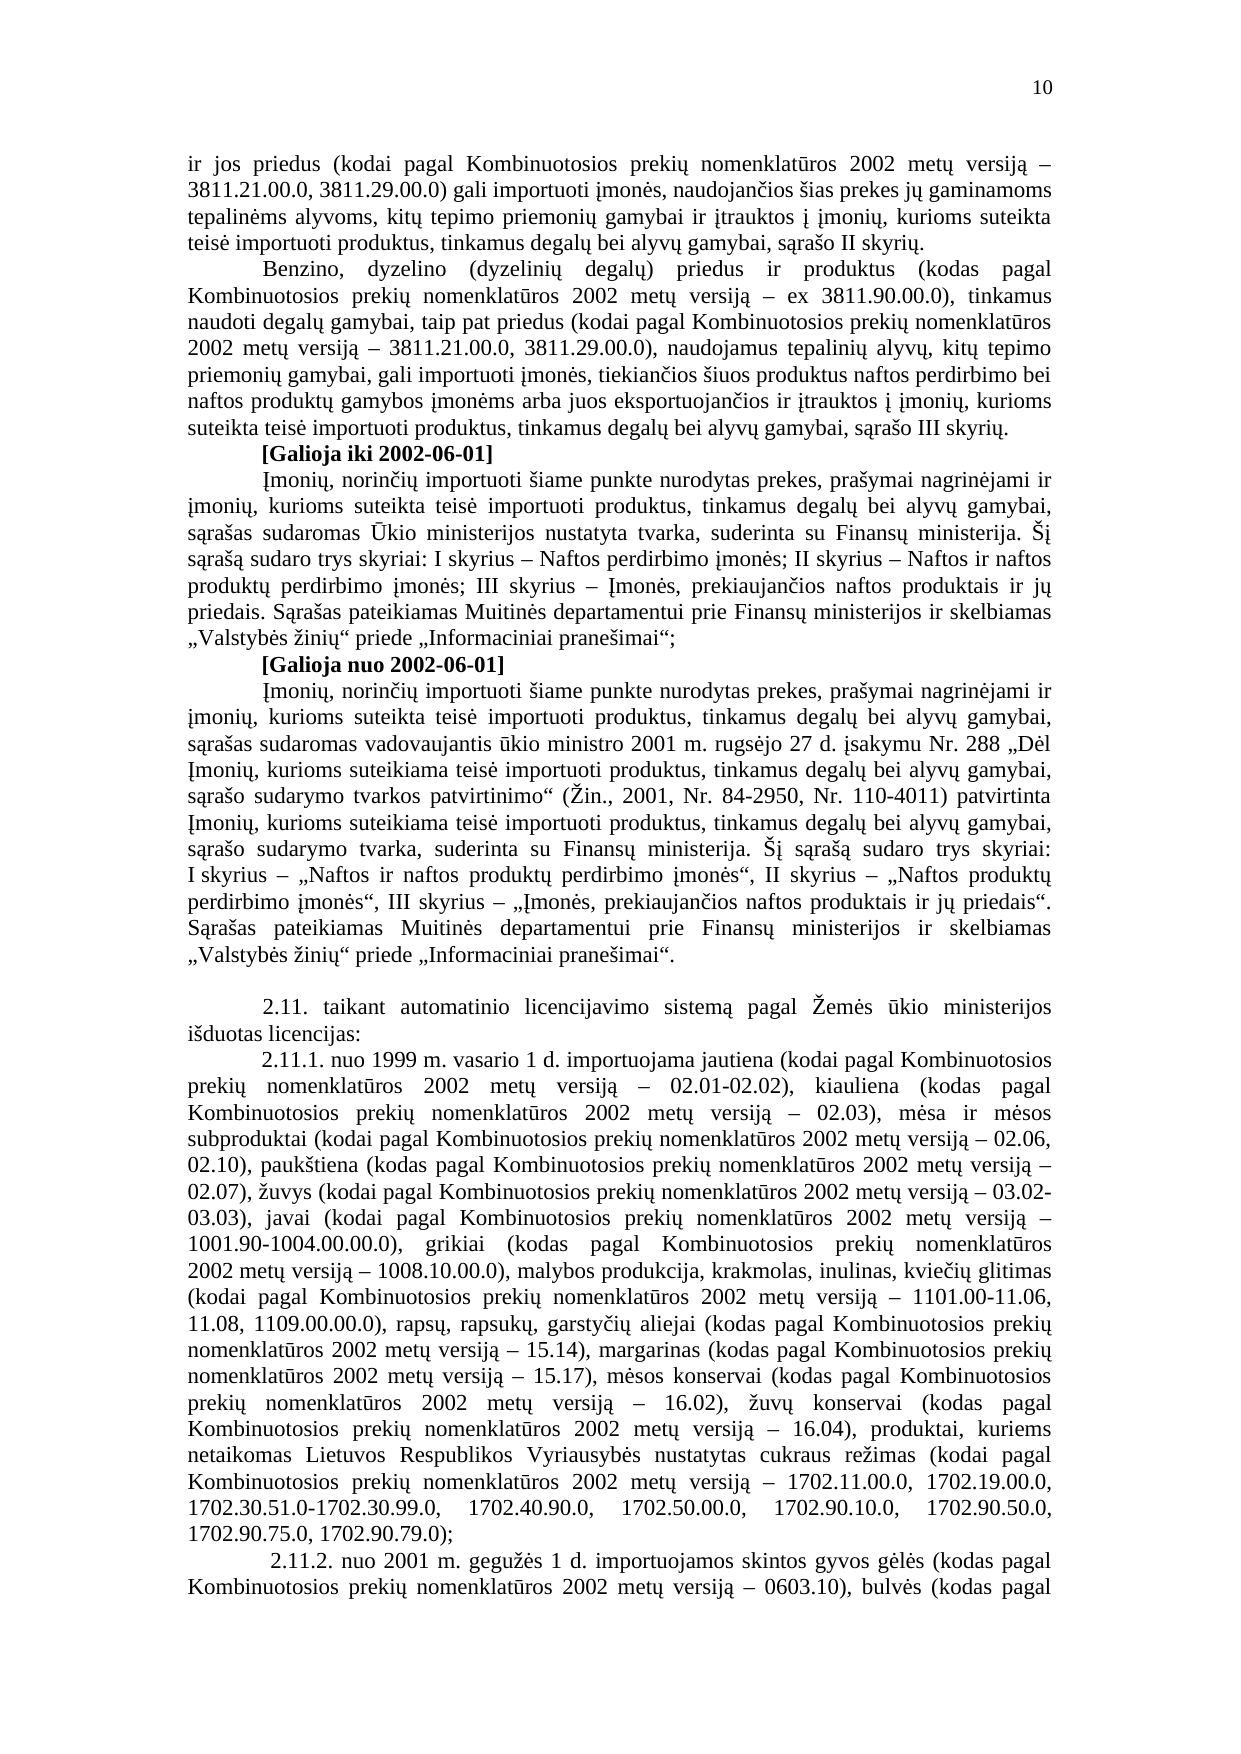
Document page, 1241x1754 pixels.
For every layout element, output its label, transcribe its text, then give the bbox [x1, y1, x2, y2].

text 2.11.1. nuo 1999 m. vasario 1 d. importuojama jautiena (kodai pagal Kombinuotosios prekių nomenklatūros 2002 metų versiją – 02.01-02.02), kiauliena (kodas pagal Kombinuotosios prekių nomenklatūros 2002 metų versiją – 02.03), mėsa ir mėsos subproduktai (kodai pagal Kombinuotosios prekių nomenklatūros 2002 metų versiją – 02.06, 02.10), paukštiena (kodas pagal Kombinuotosios prekių nomenklatūros 2002 metų versiją – 02.07), žuvys (kodai pagal Kombinuotosios prekių nomenklatūros 2002 metų versiją – 03.02-03.03), javai (kodai pagal Kombinuotosios prekių nomenklatūros 2002 metų versiją – 1001.90-1004.00.00.0), grikiai (kodas pagal Kombinuotosios prekių nomenklatūros 2002 metų versiją – 1008.10.00.0), malybos produkcija, krakmolas, inulinas, kviečių glitimas (kodai pagal Kombinuotosios prekių nomenklatūros 2002 metų versiją – 1101.00-11.06, 11.08, 1109.00.00.0), rapsų, rapsukų, garstyčių aliejai (kodas pagal Kombinuotosios prekių nomenklatūros 2002 metų versiją – 15.14), margarinas (kodas pagal Kombinuotosios prekių nomenklatūros 2002 metų versiją – 15.17), mėsos konservai (kodas pagal Kombinuotosios prekių nomenklatūros 2002 metų versiją – 16.02), žuvų konservai (kodas pagal Kombinuotosios prekių nomenklatūros 2002 metų versiją – 16.04), produktai, kuriems netaikomas Lietuvos Respublikos Vyriausybės nustatytas cukraus režimas (kodai pagal Kombinuotosios prekių nomenklatūros 2002 metų versiją – 1702.11.00.0, 1702.19.00.0, 1702.30.51.0-1702.30.99.0, 1702.40.90.0, 1702.50.00.0, 1702.90.10.0, 1702.90.50.0, 1702.90.75.0, 1702.90.79.0); [187, 1046, 1053, 1547]
text 2.11. taikant automatinio licencijavimo sistemą pagal Žemės ūkio ministerijos išduotas licencijas: [187, 993, 1053, 1046]
text Įmonių, norinčių importuoti šiame punkte nurodytas prekes, prašymai nagrinėjami ir įmonių, kurioms suteikta teisė importuoti produktus, tinkamus degalų bei alyvų gamybai, sąrašas sudaromas Ūkio ministerijos nustatyta tvarka, suderinta su Finansų ministerija. Šį sąrašą sudaro trys skyriai: I skyrius – Naftos perdirbimo įmonės; II skyrius – Naftos ir naftos produktų perdirbimo įmonės; III skyrius – Įmonės, prekiaujančios naftos produktais ir jų priedais. Sąrašas pateikiamas Muitinės departamentui prie Finansų ministerijos ir skelbiamas „Valstybės žinių“ priede „Informaciniai pranešimai“; [187, 466, 1053, 651]
text 2.11.2. nuo 2001 m. gegužės 1 d. importuojamos skintos gyvos gėlės (kodas pagal Kombinuotosios prekių nomenklatūros 2002 metų versiją – 0603.10), bulvės (kodas pagal [187, 1547, 1053, 1599]
text Benzino, dyzelino (dyzelinių degalų) priedus ir produktus (kodas pagal Kombinuotosios prekių nomenklatūros 2002 metų versiją – ex 3811.90.00.0), tinkamus naudoti degalų gamybai, taip pat priedus (kodai pagal Kombinuotosios prekių nomenklatūros 2002 metų versiją – 3811.21.00.0, 3811.29.00.0), naudojamus tepalinių alyvų, kitų tepimo priemonių gamybai, gali importuoti įmonės, tiekiančios šiuos produktus naftos perdirbimo bei naftos produktų gamybos įmonėms arba juos eksportuojančios ir įtrauktos į įmonių, kurioms suteikta teisė importuoti produktus, tinkamus degalų bei alyvų gamybai, sąrašo III skyrių. [187, 255, 1053, 440]
text [Galioja nuo 2002-06-01] [187, 651, 1053, 677]
text [Galioja iki 2002-06-01] [187, 440, 1053, 466]
text ir jos priedus (kodai pagal Kombinuotosios prekių nomenklatūros 2002 metų versiją – 3811.21.00.0, 3811.29.00.0) gali importuoti įmonės, naudojančios šias prekes jų gaminamoms tepalinėms alyvoms, kitų tepimo priemonių gamybai ir įtrauktos į įmonių, kurioms suteikta teisė importuoti produktus, tinkamus degalų bei alyvų gamybai, sąrašo II skyrių. [187, 150, 1053, 255]
text Įmonių, norinčių importuoti šiame punkte nurodytas prekes, prašymai nagrinėjami ir įmonių, kurioms suteikta teisė importuoti produktus, tinkamus degalų bei alyvų gamybai, sąrašas sudaromas vadovaujantis ūkio ministro 2001 m. rugsėjo 27 d. įsakymu Nr. 288 „Dėl Įmonių, kurioms suteikiama teisė importuoti produktus, tinkamus degalų bei alyvų gamybai, sąrašo sudarymo tvarkos patvirtinimo“ (Žin., 2001, Nr. 84-2950, Nr. 110-4011) patvirtinta Įmonių, kurioms suteikiama teisė importuoti produktus, tinkamus degalų bei alyvų gamybai, sąrašo sudarymo tvarka, suderinta su Finansų ministerija. Šį sąrašą sudaro trys skyriai: I skyrius – „Naftos ir naftos produktų perdirbimo įmonės“, II skyrius – „Naftos produktų perdirbimo įmonės“, III skyrius – „Įmonės, prekiaujančios naftos produktais ir jų priedais“. Sąrašas pateikiamas Muitinės departamentui prie Finansų ministerijos ir skelbiamas „Valstybės žinių“ priede „Informaciniai pranešimai“. [187, 677, 1053, 967]
